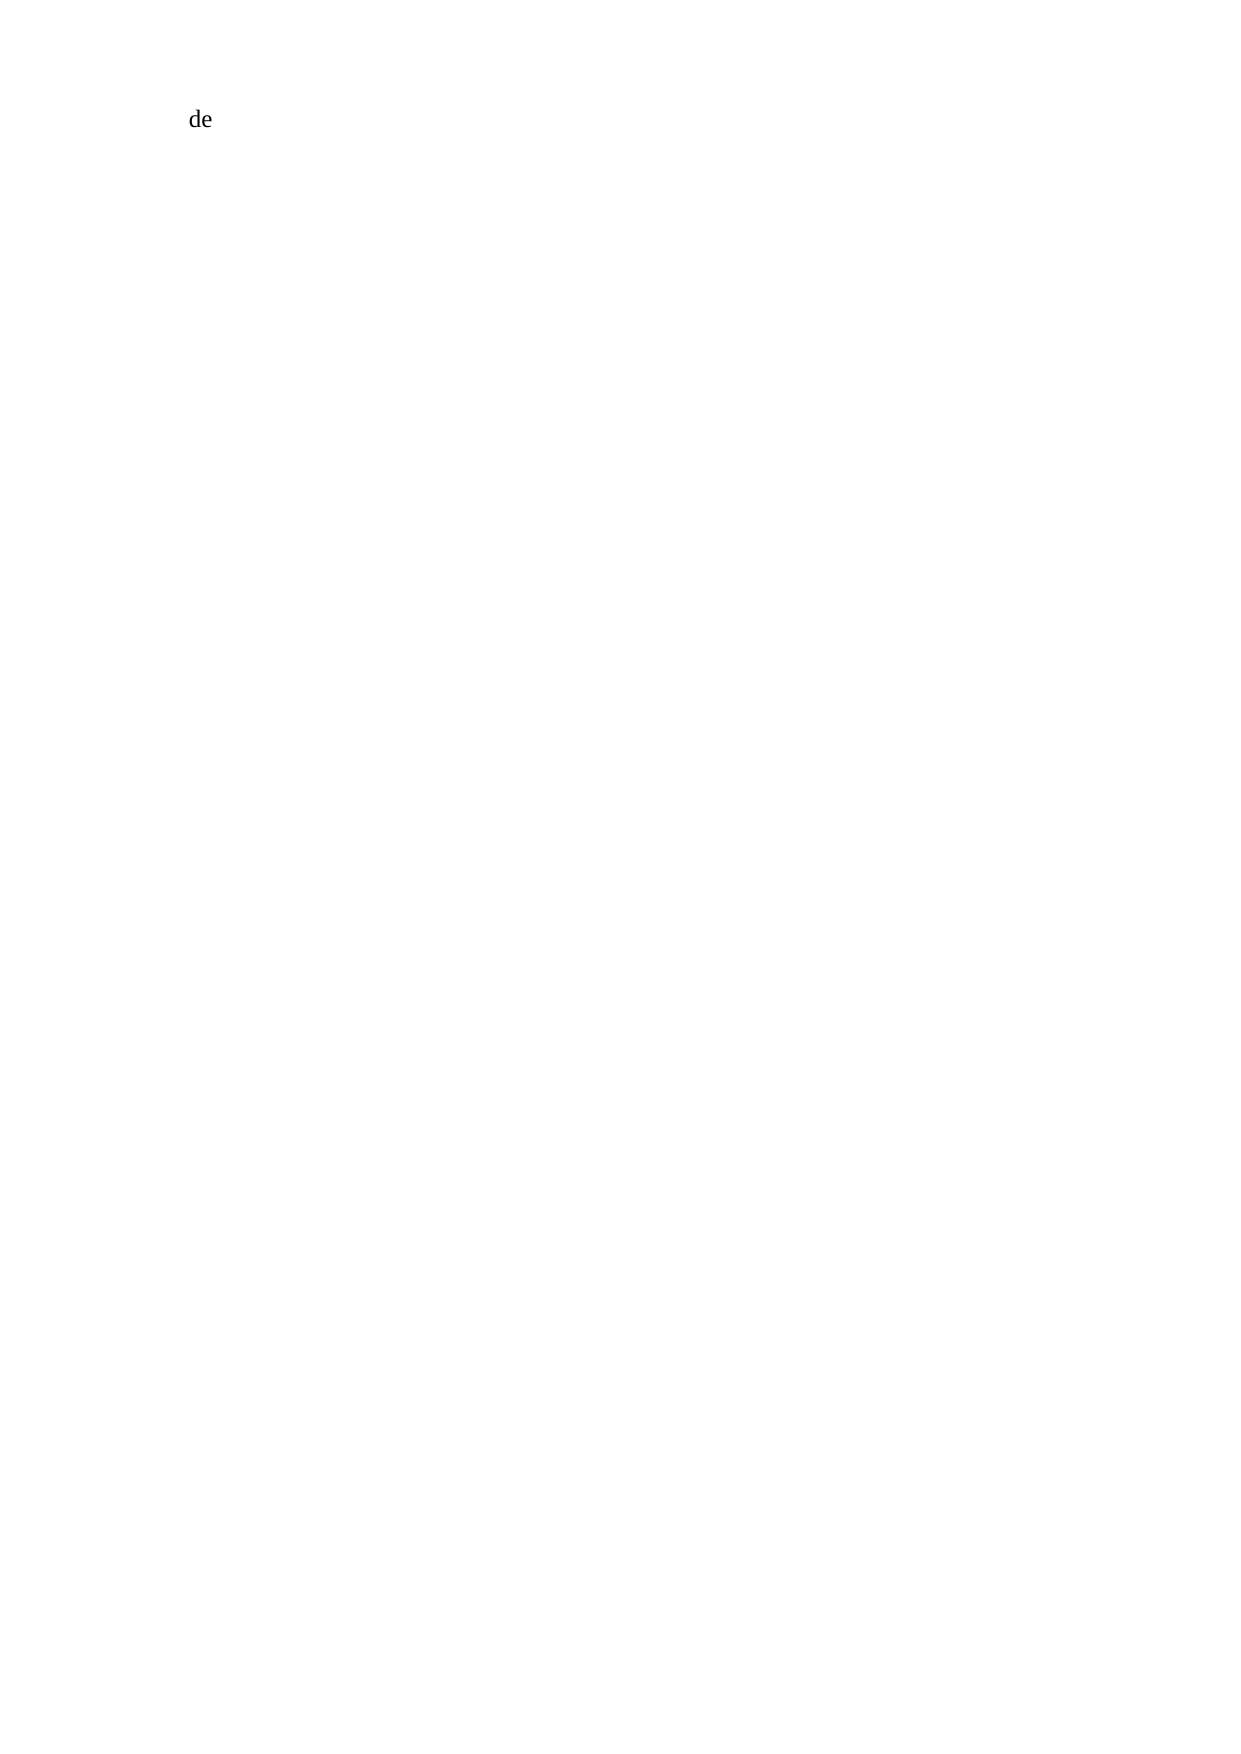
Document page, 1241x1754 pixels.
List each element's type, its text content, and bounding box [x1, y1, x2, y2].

text de [188, 104, 1090, 133]
